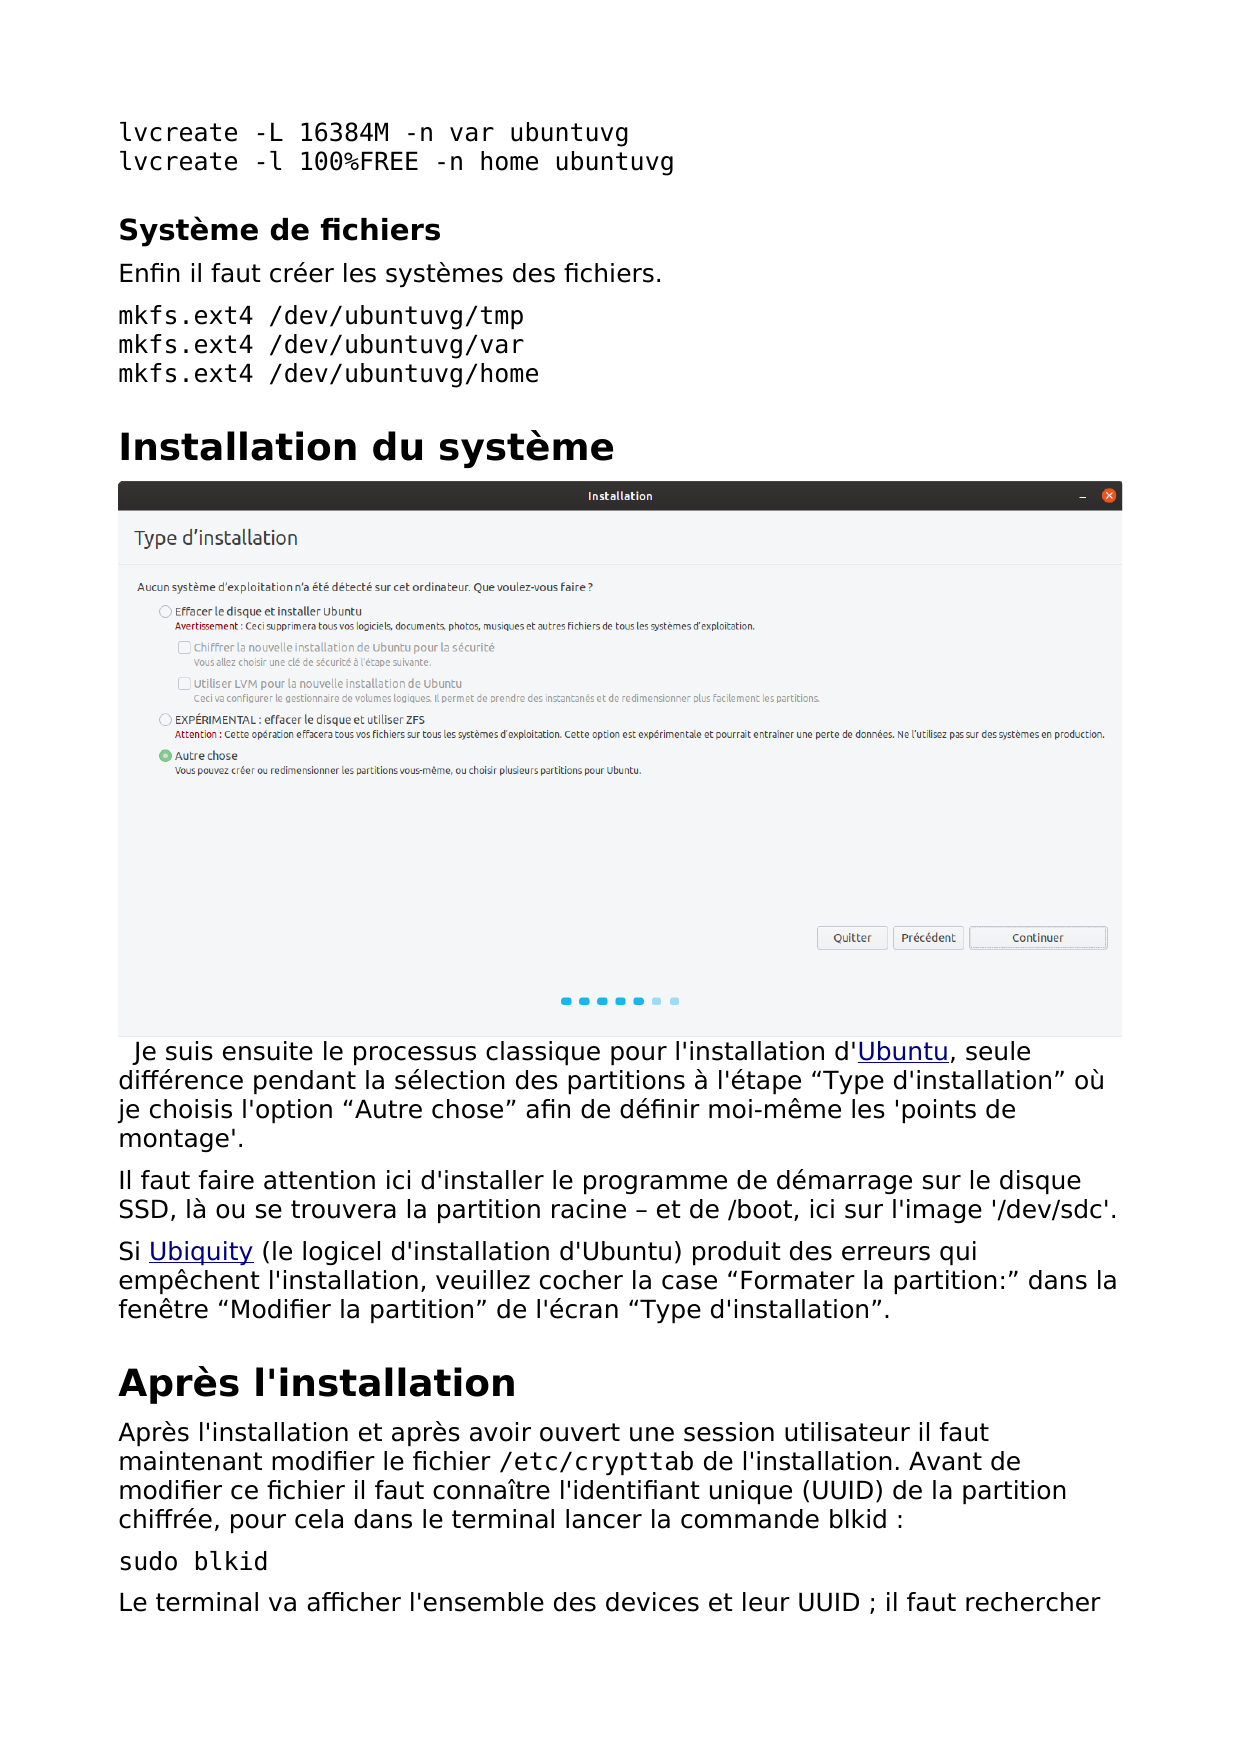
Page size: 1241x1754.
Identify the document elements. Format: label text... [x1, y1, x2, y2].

text mkfs.ext4 /dev/ubuntuvg/tmp mkfs.ext4 /dev/ubuntuvg/var mkfs.ext4 /dev/ubuntuvg/home [118, 301, 1122, 389]
text Le terminal va afficher l'ensemble des devices et leur UUID ; il faut rechercher [118, 1588, 1122, 1617]
picture [118, 481, 1123, 1037]
text Si Ubiquity (le logicel d'installation d'Ubuntu) produit des erreurs qui empêchent l'installation, veuillez cocher la case “Formater la partition:” dans la fenêtre “Modifier la partition” de l'écran “Type d'installation”. [118, 1237, 1122, 1324]
subtitle Système de fichiers [118, 213, 1122, 247]
text Je suis ensuite le processus classique pour l'installation d'Ubuntu, seule différence pendant la sélection des partitions à l'étape “Type d'installation” où je choisis l'option “Autre chose” afin de définir moi-même les 'points de montage'. [118, 1037, 1122, 1153]
text Il faut faire attention ici d'installer le programme de démarrage sur le disque SSD, là ou se trouvera la partition racine – et de /boot, ici sur l'image '/dev/sdc'. [118, 1166, 1122, 1224]
subtitle Installation du système [118, 426, 1122, 469]
text Après l'installation et après avoir ouvert une session utilisateur il faut maintenant modifier le fichier /etc/crypttab de l'installation. Avant de modifier ce fichier il faut connaître l'identifiant unique (UUID) de la partition chiffrée, pour cela dans le terminal lancer la commande blkid : [118, 1418, 1122, 1535]
subtitle Après l'installation [118, 1362, 1122, 1406]
text sudo blkid [118, 1547, 1122, 1576]
text Enfin il faut créer les systèmes des fichiers. [118, 260, 1122, 289]
text lvcreate -L 16384M -n var ubuntuvg lvcreate -l 100%FREE -n home ubuntuvg [118, 118, 1122, 176]
